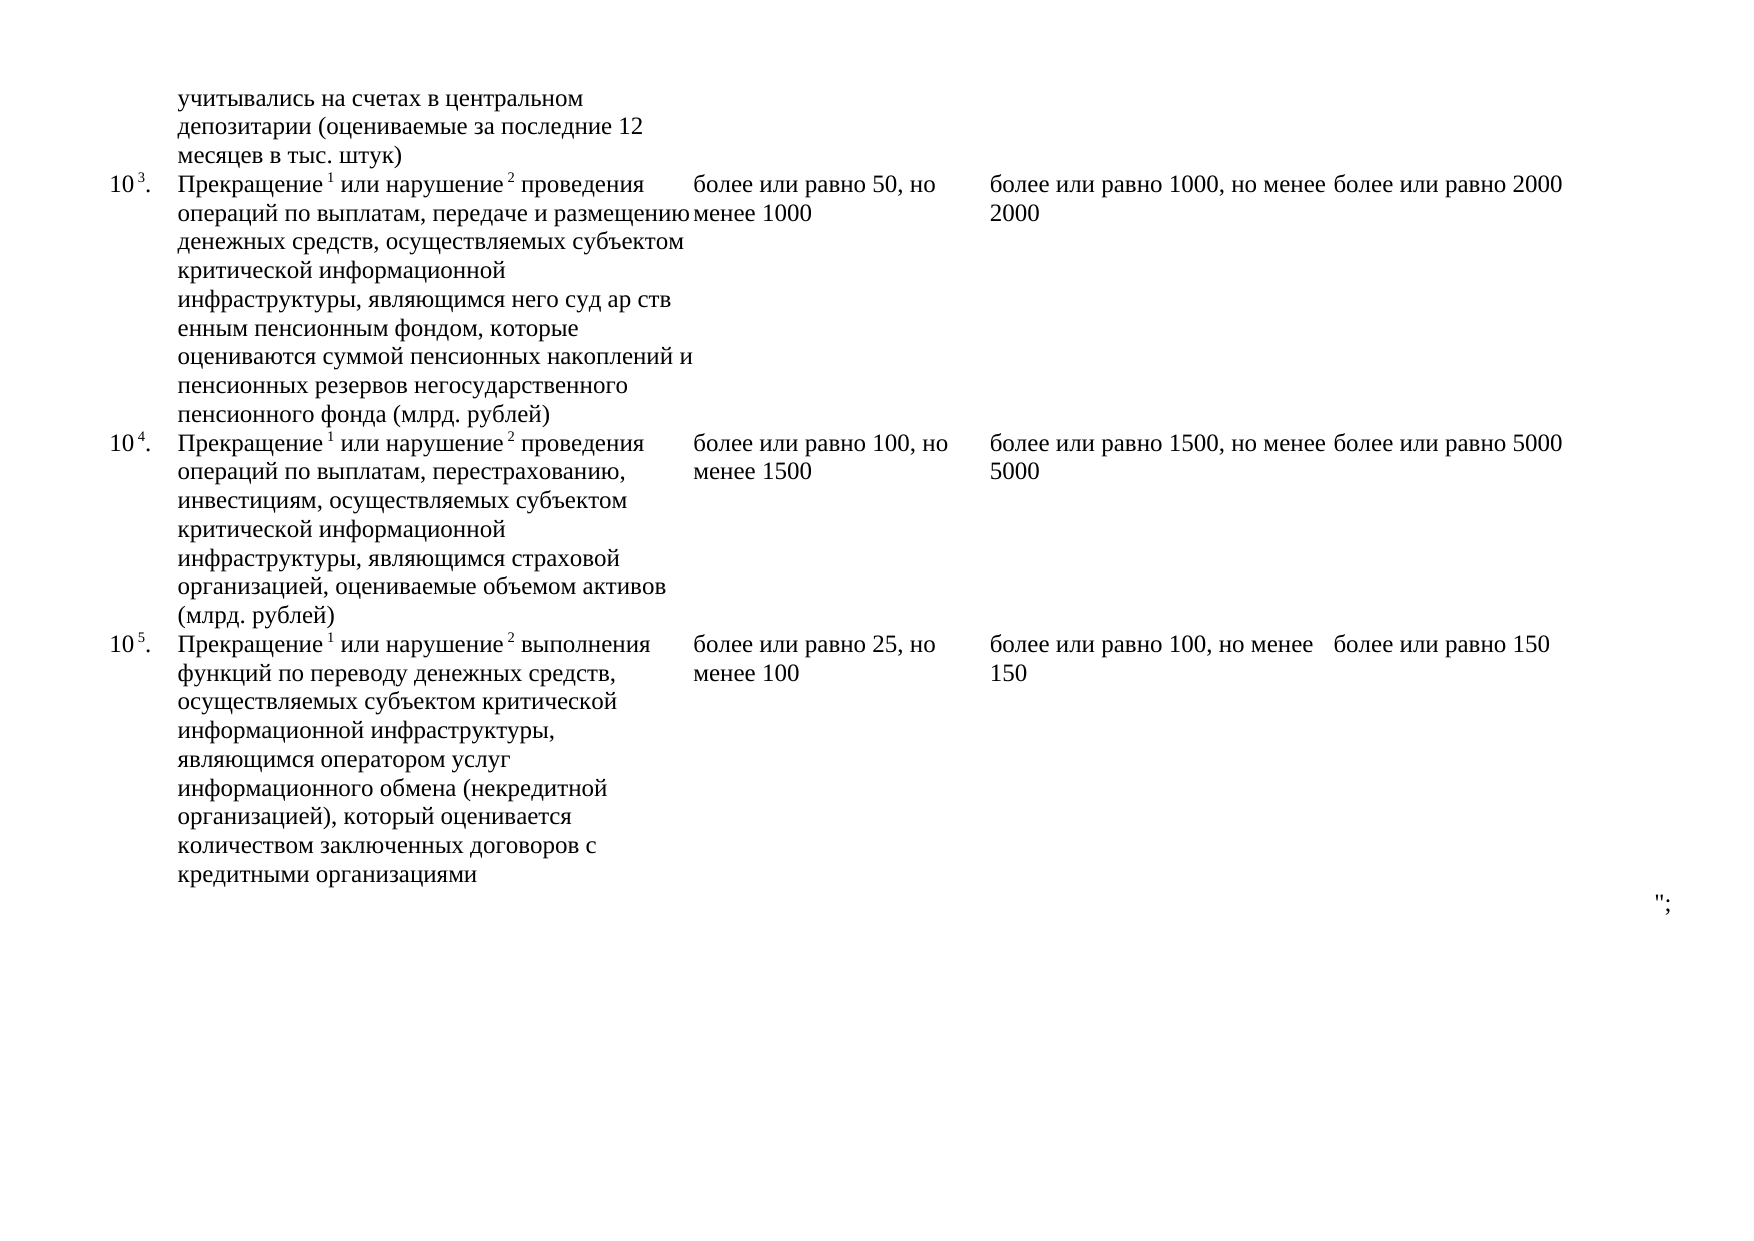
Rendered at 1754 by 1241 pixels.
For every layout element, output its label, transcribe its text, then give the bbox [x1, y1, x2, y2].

table_cell более или равно 50, но менее 1000 [693, 169, 989, 428]
table_cell Прекращение 1 или нарушение 2 проведения операций по выплатам, перестрахованию, инвестициям, осуществляемых субъектом критической информационной инфраструктуры, являющимся страховой организацией, оцениваемые объемом активов (млрд. рублей) [178, 428, 693, 629]
table_cell 10 5. [83, 629, 177, 888]
text "; [83, 888, 1671, 916]
table_cell более или равно 100, но менее 1500 [693, 428, 989, 629]
table_cell 10 4. [83, 428, 177, 629]
table_cell более или равно 25, но менее 100 [693, 629, 989, 888]
table_cell более или равно 150 [1333, 629, 1677, 888]
table_cell более или равно 10, но менее 25 [990, 83, 1333, 169]
table_cell более или равно 1500, но менее 5000 [990, 428, 1333, 629]
table_cell Прекращение 1 или нарушение 2 проведения операций по выплатам, передаче и размещению денежных средств, осуществляемых субъектом критической информационной инфраструктуры, являющимся него суд ар ств енным пенсионным фондом, которые оцениваются суммой пенсионных накоплений и пенсионных резервов негосударственного пенсионного фонда (млрд. рублей) [178, 169, 693, 428]
table_cell более или равно 100, но менее 150 [990, 629, 1333, 888]
table_cell более или равно 1000, но менее 2000 [990, 169, 1333, 428]
table_cell более или равно 25 [1333, 83, 1677, 169]
table_cell 10 3. [83, 169, 177, 428]
table_cell [693, 83, 989, 169]
table_cell более или равно 2000 [1333, 169, 1677, 428]
table_cell Прекращение 1 или нарушение 2 выполнения функций по переводу денежных средств, осуществляемых субъектом критической информационной инфраструктуры, являющимся оператором услуг информационного обмена (некредитной организацией), который оценивается количеством заключенных договоров с кредитными организациями [178, 629, 693, 888]
table_cell более или равно 5000 [1333, 428, 1677, 629]
table_cell учитывались на счетах в центральном депозитарии (оцениваемые за последние 12 месяцев в тыс. штук) [178, 83, 693, 169]
table_cell [83, 83, 177, 169]
